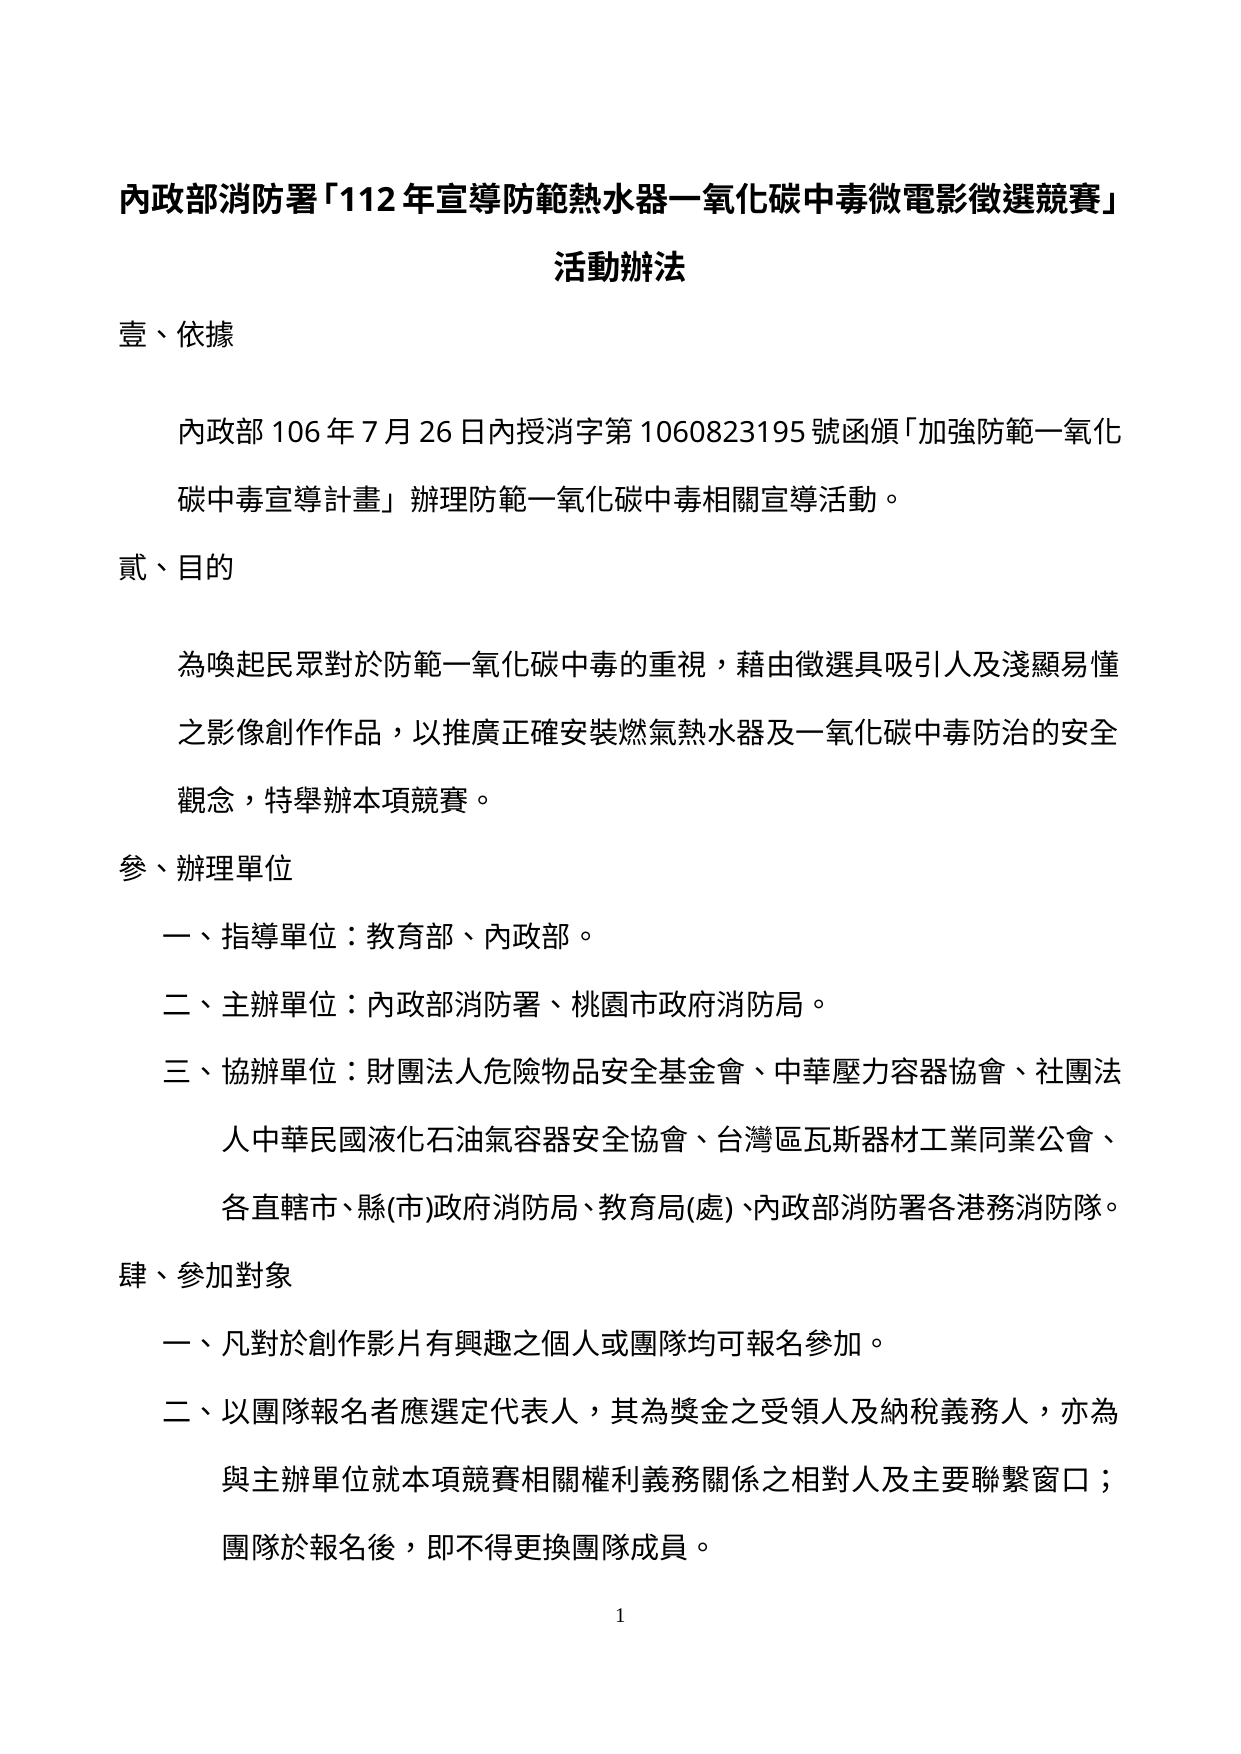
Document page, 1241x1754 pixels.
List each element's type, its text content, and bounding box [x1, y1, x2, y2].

list 指導單位：教育部、內政部。 [162, 900, 1122, 968]
list 依據 [118, 299, 1122, 367]
list 參加對象 [118, 1240, 1122, 1308]
list 協辦單位：財團法人危險物品安全基金會、中華壓力容器協會、社團法人中華民國液化石油氣容器安全協會、台灣區瓦斯器材工業同業公會、各直轄市、縣(市)政府消防局、教育局(處)、內政部消防署各港務消防隊。 [162, 1036, 1122, 1240]
list 以團隊報名者應選定代表人，其為獎金之受領人及納稅義務人，亦為與主辦單位就本項競賽相關權利義務關係之相對人及主要聯繫窗口；團隊於報名後，即不得更換團隊成員。 [162, 1376, 1122, 1579]
text 為喚起民眾對於防範一氧化碳中毒的重視，藉由徵選具吸引人及淺顯易懂之影像創作作品，以推廣正確安裝燃氣熱水器及一氧化碳中毒防治的安全觀念，特舉辦本項競賽。 [177, 629, 1122, 832]
list 凡對於創作影片有興趣之個人或團隊均可報名參加。 [162, 1308, 1122, 1376]
text 內政部106年7月26日內授消字第1060823195號函頒「加強防範一氧化碳中毒宣導計畫」辦理防範一氧化碳中毒相關宣導活動。 [177, 396, 1122, 532]
list 辦理單位 [118, 832, 1122, 900]
list 主辦單位：內政部消防署、桃園市政府消防局。 [162, 968, 1122, 1036]
text 內政部消防署「112年宣導防範熱水器一氧化碳中毒微電影徵選競賽」活動辦法 [118, 163, 1122, 299]
list 目的 [118, 532, 1122, 599]
